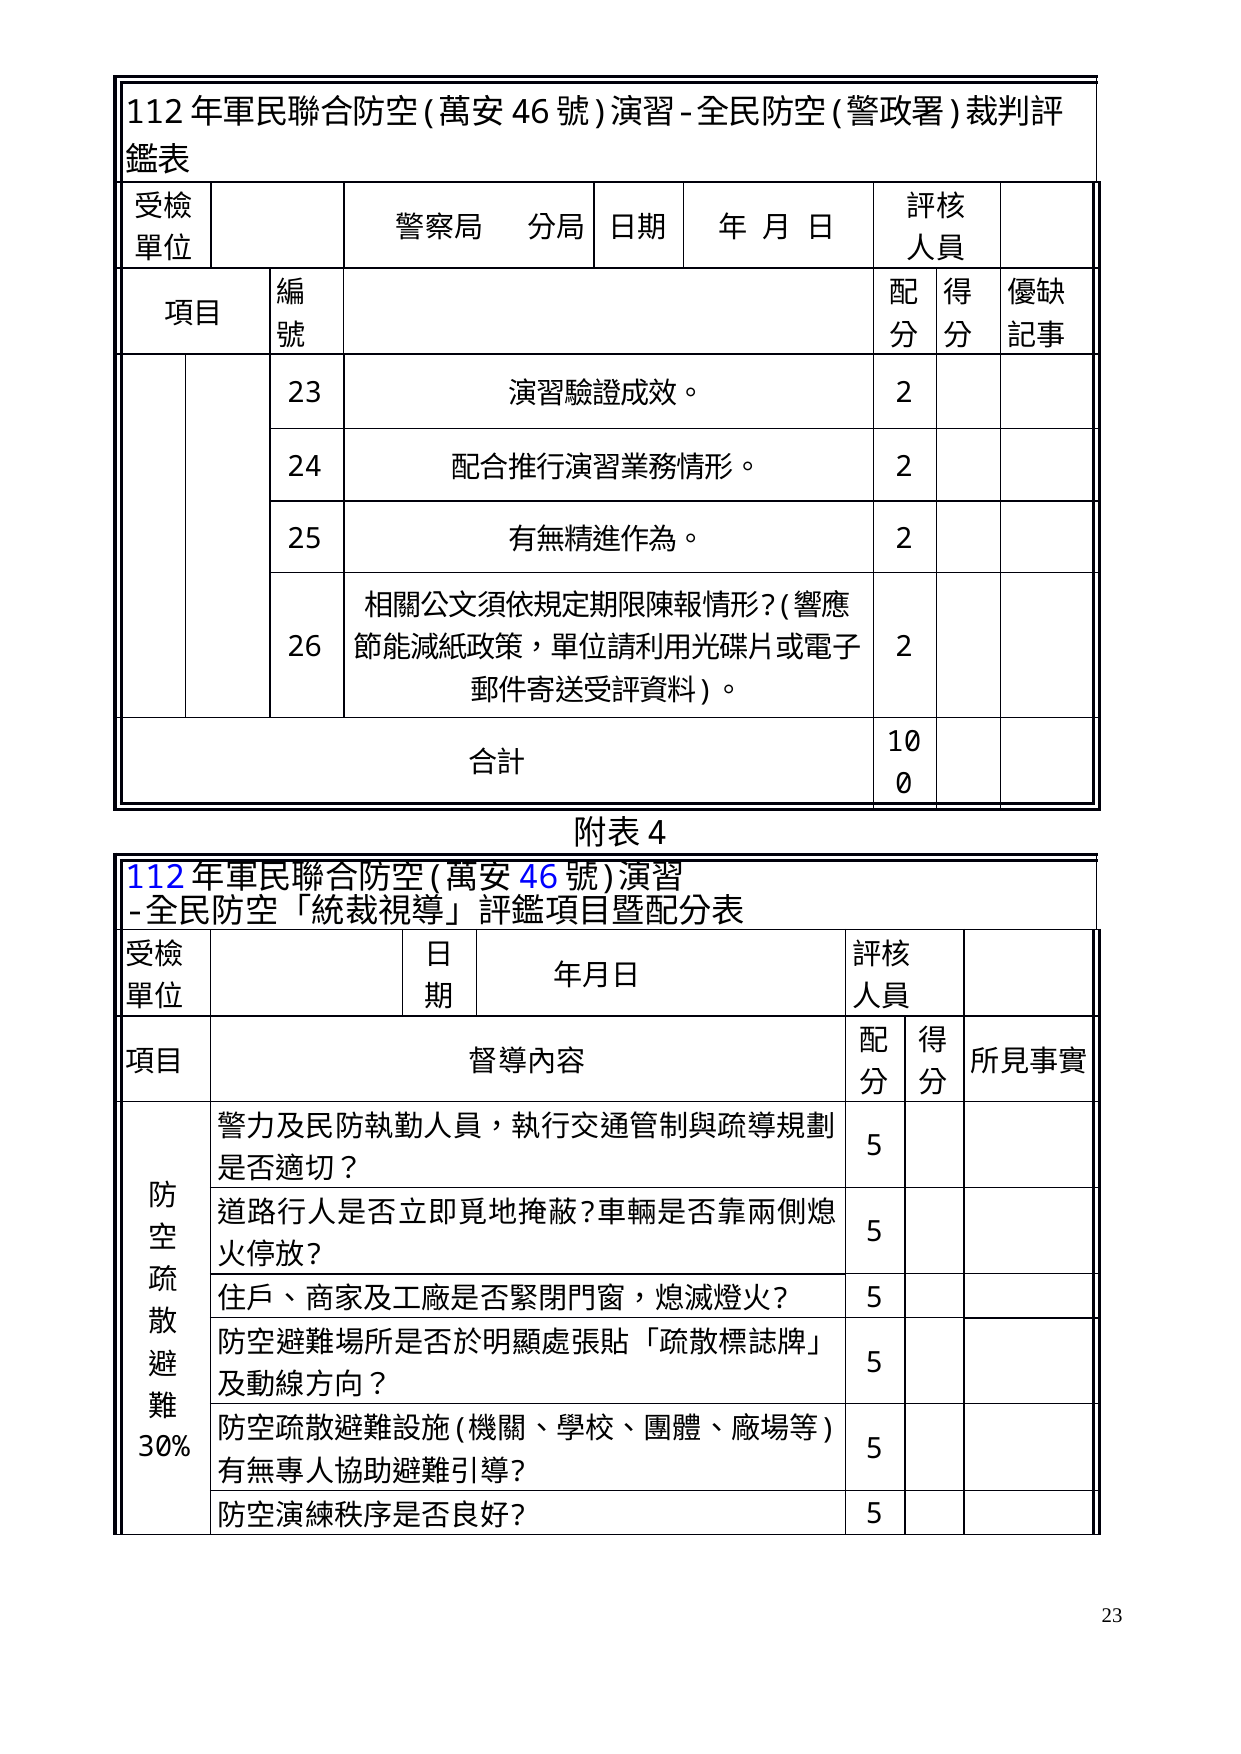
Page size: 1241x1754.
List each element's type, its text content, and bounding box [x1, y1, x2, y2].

table_cell 25 [271, 502, 343, 571]
table_cell 防空避難場所是否於明顯處張貼「疏散標誌牌」及動線方向？ [211, 1318, 845, 1403]
table_cell 年月日 [477, 930, 845, 1015]
table_cell 5 [846, 1404, 904, 1489]
table_cell [1001, 573, 1092, 717]
table_cell 項目 [123, 1017, 210, 1101]
table_cell 防空演練秩序是否良好? [211, 1491, 845, 1533]
table_cell 相關公文須依規定期限陳報情形?(響應節能減紙政策，單位請利用光碟片或電子郵件寄送受評資料)。 [345, 573, 873, 717]
table_cell [965, 930, 1092, 1015]
table_cell [937, 718, 1000, 802]
table_header 112年軍民聯合防空(萬安46號)演習 -全民防空「統裁視導」評鑑項目暨配分表 [118, 856, 1096, 929]
table_cell 2 [874, 355, 936, 427]
table_cell [965, 1188, 1092, 1273]
table_cell 5 [846, 1318, 904, 1403]
table_cell [1001, 718, 1092, 802]
table_cell 26 [271, 573, 343, 717]
table_cell 23 [271, 355, 343, 427]
text 附表4 [118, 811, 1122, 853]
table_cell [937, 502, 1000, 571]
table_cell 優缺記事 [1001, 269, 1092, 353]
table_cell 所見事實 [965, 1017, 1092, 1101]
table_cell 日期 [595, 183, 683, 267]
table_cell 演習驗證成效。 [345, 355, 873, 427]
table_cell 評核 人員 [874, 183, 1000, 267]
table_cell 24 [271, 429, 343, 500]
table_header 112年軍民聯合防空(萬安46號)演習-全民防空(警政署)裁判評鑑表 [118, 78, 1096, 181]
table_cell [906, 1404, 963, 1489]
table_cell [965, 1491, 1092, 1533]
table_cell 配合推行演習業務情形。 [345, 429, 873, 500]
table_cell 道路行人是否立即覓地掩蔽?車輛是否靠兩側熄火停放? [211, 1188, 845, 1273]
table_cell 評核 人員 [846, 930, 963, 1015]
table_cell 警察局 分局 [345, 183, 593, 267]
table_cell 督導內容 [211, 1017, 845, 1101]
table_cell [186, 355, 269, 717]
table_cell 2 [874, 429, 936, 500]
table_cell [906, 1188, 963, 1273]
table_cell 日期 [403, 930, 476, 1015]
table_cell [906, 1102, 963, 1187]
table_cell 防 空 疏 散 避 難 30% [123, 1102, 210, 1533]
table_cell 5 [846, 1188, 904, 1273]
table_cell [1001, 183, 1092, 267]
table_cell 2 [874, 573, 936, 717]
table_cell [212, 183, 343, 267]
table_cell [937, 355, 1000, 427]
table_cell [211, 930, 402, 1015]
table_cell [906, 1274, 963, 1317]
table_cell [965, 1319, 1092, 1403]
table_cell 5 [846, 1274, 904, 1317]
table_cell 配 分 [846, 1017, 904, 1101]
table_cell 受檢單位 [123, 930, 210, 1015]
table_cell [123, 355, 185, 717]
table_cell [965, 1102, 1092, 1187]
table_cell [965, 1404, 1092, 1489]
table_cell 警力及民防執勤人員，執行交通管制與疏導規劃是否適切？ [211, 1102, 845, 1187]
table_cell [344, 269, 873, 353]
table_cell 100 [874, 718, 936, 802]
table_cell 配分 [874, 269, 936, 353]
table_cell [1001, 355, 1092, 427]
table_cell [906, 1318, 963, 1403]
table_cell 項目 [123, 269, 269, 353]
table_cell [937, 573, 1000, 717]
table_cell 有無精進作為。 [345, 502, 873, 571]
table_cell [965, 1274, 1092, 1317]
table_cell [1001, 429, 1092, 500]
table_cell [906, 1491, 963, 1533]
table_cell 得分 [937, 269, 1000, 353]
table_cell 防空疏散避難設施(機關、學校、團體、廠場等)有無專人協助避難引導? [211, 1404, 845, 1489]
table_cell 得 分 [906, 1017, 963, 1101]
table_cell 編號 [271, 269, 343, 353]
table_cell 合計 [123, 718, 873, 802]
table_cell 5 [846, 1102, 904, 1187]
table_cell 住戶、商家及工廠是否緊閉門窗，熄滅燈火? [211, 1275, 845, 1317]
table_cell 受檢單位 [123, 183, 210, 267]
table_cell 2 [874, 502, 936, 571]
table_cell [1001, 502, 1092, 571]
table_cell 年 月 日 [684, 183, 873, 267]
table_cell [937, 429, 1000, 500]
table_cell 5 [846, 1491, 904, 1533]
